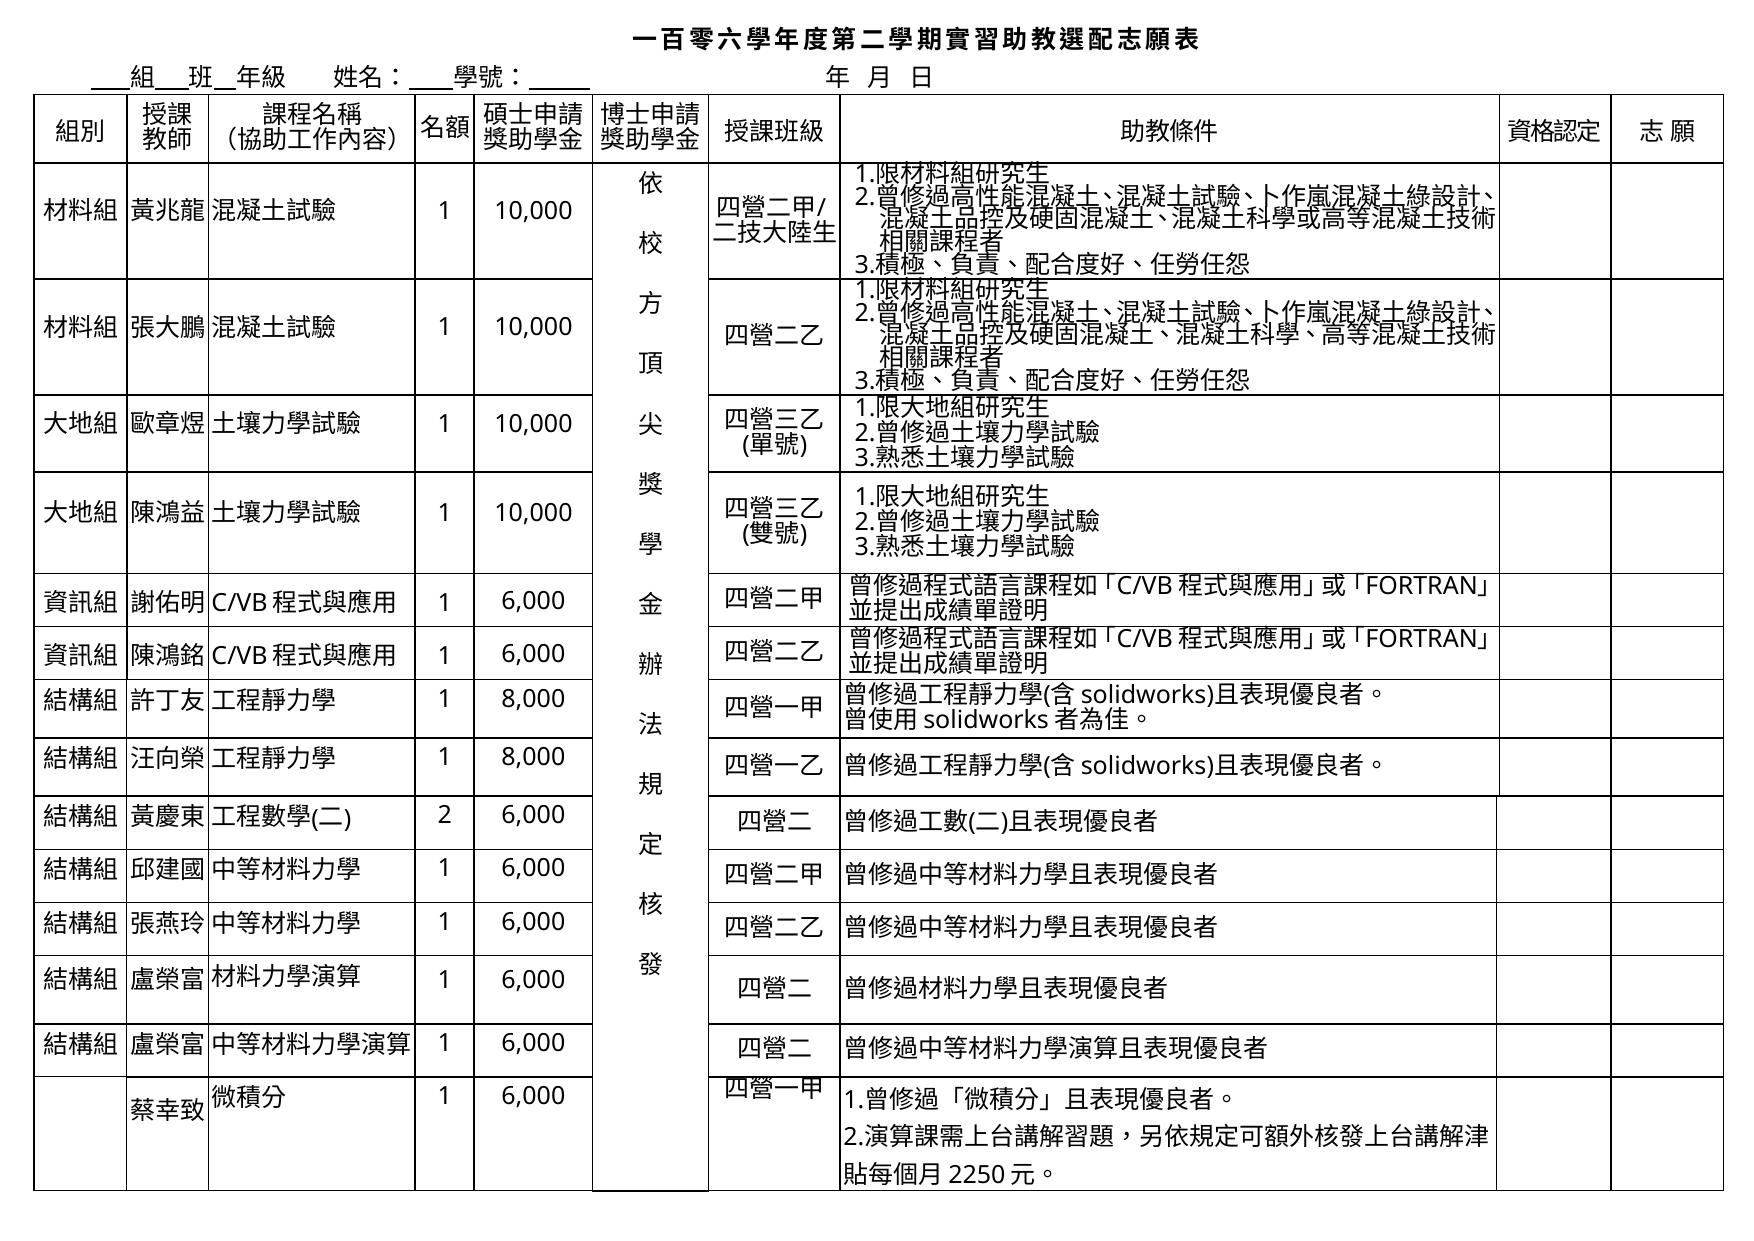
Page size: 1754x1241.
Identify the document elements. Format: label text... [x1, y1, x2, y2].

table_cell 工程靜力學 [209, 680, 414, 737]
table_cell [1724, 955, 1754, 1023]
table_cell [1724, 902, 1754, 955]
table_cell 四營二甲 [709, 850, 839, 902]
table_cell 張燕玲 [127, 903, 208, 955]
table_cell 1 [416, 473, 473, 572]
table_cell 曾修過中等材料力學且表現優良者 [841, 850, 1496, 902]
table_cell [1612, 956, 1723, 1023]
table_cell [1724, 1023, 1754, 1076]
table_cell 黃兆龍 [128, 164, 208, 278]
table_cell [1612, 1025, 1723, 1076]
table_cell [1724, 394, 1754, 471]
table_cell [1612, 680, 1723, 737]
table_cell 曾修過程式語言課程如「C/VB程式與應用」或「FORTRAN」並提出成績單證明 [841, 574, 1499, 626]
table_cell 中等材料力學 [209, 903, 414, 955]
table_cell 土壤力學試驗 [209, 396, 414, 471]
table_cell 工程數學(二) [209, 797, 414, 848]
table_cell 邱建國 [127, 850, 208, 902]
table_cell 陳鴻銘 [128, 627, 208, 679]
table_cell 陳鴻益 [128, 473, 208, 572]
table_header 資格認定 [1500, 95, 1610, 162]
table_cell 8,000 [475, 739, 592, 795]
table_cell 曾修過工程靜力學(含solidworks)且表現優良者。 [841, 739, 1499, 795]
table_cell 曾修過工程靜力學(含solidworks)且表現優良者。 曾使用solidworks者為佳。 [841, 680, 1499, 737]
table_header 組別 [35, 95, 126, 162]
table_cell [1497, 1078, 1610, 1190]
table_cell [35, 1077, 126, 1190]
table_cell [1724, 162, 1754, 278]
table_cell 工程靜力學 [209, 739, 414, 795]
table_cell 結構組 [35, 797, 126, 848]
table_cell 1 [416, 627, 473, 679]
table_cell 1.曾修過「微積分」且表現優良者。 2.演算課需上台講解習題，另依規定可額外核發上台講解津貼每個月2250元。 [841, 1078, 1496, 1190]
table_header [1724, 94, 1754, 162]
table_cell 1 [416, 1078, 473, 1190]
table_cell 10,000 [475, 164, 592, 278]
table_header 助教條件 [841, 95, 1499, 162]
table_header 博士申請 獎助學金 [593, 95, 708, 162]
table_cell 1 [416, 396, 473, 471]
table_header 名額 [416, 95, 473, 162]
table_cell 依 校 方 頂 尖 獎 學 金 辦 法 規 定 核 發 [593, 164, 708, 1190]
table_cell 張大鵬 [128, 280, 208, 394]
table_cell 10,000 [475, 280, 592, 394]
table_cell 四營二乙 [709, 903, 839, 955]
table_cell [1500, 164, 1610, 278]
table_cell [1724, 626, 1754, 679]
table_cell [1612, 850, 1723, 902]
table_cell 1 [416, 280, 473, 394]
table_header 碩士申請 獎助學金 [475, 95, 592, 162]
table_cell [1500, 280, 1610, 394]
table_cell [1612, 627, 1723, 679]
table_cell [1612, 797, 1723, 848]
table_cell [1612, 164, 1723, 278]
table_cell [1500, 574, 1610, 626]
table_cell [1724, 679, 1754, 737]
table_cell 結構組 [35, 956, 126, 1023]
table_header 授課 教師 [128, 95, 208, 162]
table_cell 1 [416, 1025, 473, 1076]
table_cell 四營三乙(雙號) [709, 473, 839, 572]
table_cell [1497, 956, 1610, 1023]
table_cell 曾修過材料力學且表現優良者 [841, 956, 1496, 1023]
table_cell 盧榮富 [127, 1025, 208, 1076]
table_cell 大地組 [35, 473, 126, 572]
table_cell 四營二 [709, 1025, 839, 1076]
table_cell 1.限材料組研究生 2.曾修過高性能混凝土、混凝土試驗、卜作嵐混凝土綠設計、混凝土品控及硬固混凝土、混凝土科學、高等混凝土技術相關課程者 3.積極、負責、配合度好、任勞任怨 [841, 280, 1499, 394]
table_cell 2 [416, 797, 473, 848]
table_cell [1724, 471, 1754, 572]
table_cell 四營一甲 [709, 680, 839, 737]
table_cell 6,000 [475, 1025, 592, 1076]
table_header 志 願 [1612, 95, 1723, 162]
table_cell 資訊組 [35, 627, 126, 679]
table_cell 6,000 [475, 956, 592, 1023]
table_cell [1500, 680, 1610, 737]
table_cell 汪向榮 [127, 739, 208, 795]
table_cell 中等材料力學 [209, 850, 414, 902]
table_cell C/VB程式與應用 [209, 574, 414, 626]
table_cell [1724, 278, 1754, 394]
table_cell 1.限大地組研究生 2.曾修過土壤力學試驗 3.熟悉土壤力學試驗 [841, 396, 1499, 471]
table_cell 中等材料力學演算 [209, 1025, 414, 1076]
table_cell 大地組 [35, 396, 126, 471]
table_cell 材料組 [35, 280, 126, 394]
table_cell 1 [416, 574, 473, 626]
table_cell 結構組 [35, 739, 126, 795]
table_cell 6,000 [475, 903, 592, 955]
table_cell [1497, 1025, 1610, 1076]
table_cell [1500, 739, 1610, 795]
table_cell 1 [416, 956, 473, 1023]
table_cell 1 [416, 903, 473, 955]
table_cell [1612, 739, 1723, 795]
table_cell [1724, 573, 1754, 626]
table_cell [1724, 737, 1754, 795]
table_cell 黃慶東 [127, 797, 208, 848]
table_cell 6,000 [475, 1078, 592, 1190]
table_cell 6,000 [475, 797, 592, 848]
table_cell 10,000 [475, 473, 592, 572]
table_cell 四營一甲 [709, 1078, 839, 1190]
table_cell C/VB程式與應用 [209, 627, 414, 679]
text 組 班 年級 姓名： 學號： 年 月 日 [91, 56, 1743, 94]
table_cell 結構組 [35, 903, 126, 955]
table_cell 土壤力學試驗 [209, 473, 414, 572]
table_cell 曾修過中等材料力學且表現優良者 [841, 903, 1496, 955]
table_cell 8,000 [475, 680, 592, 737]
table_cell 結構組 [35, 1025, 126, 1076]
table_cell [1612, 903, 1723, 955]
table_cell 微積分 [209, 1078, 414, 1190]
table_cell 資訊組 [35, 574, 126, 626]
table_cell 1 [416, 164, 473, 278]
table_cell 混凝土試驗 [209, 164, 414, 278]
table_cell [1724, 1076, 1754, 1190]
table_cell 曾修過程式語言課程如「C/VB程式與應用」或「FORTRAN」並提出成績單證明 [841, 627, 1499, 679]
table_cell [1500, 473, 1610, 572]
table_cell 結構組 [35, 680, 126, 737]
table_cell 6,000 [475, 574, 592, 626]
table_cell 謝佑明 [128, 574, 208, 626]
table_cell [1500, 396, 1610, 471]
table_cell 10,000 [475, 396, 592, 471]
table_cell 四營三乙(單號) [709, 396, 839, 471]
table_cell 四營二甲 [709, 574, 839, 626]
table_cell 四營二 [709, 797, 839, 848]
table_cell 1.限材料組研究生 2.曾修過高性能混凝土、混凝土試驗、卜作嵐混凝土綠設計、混凝土品控及硬固混凝土、混凝土科學或高等混凝土技術相關課程者 3.積極、負責、配合度好、任勞任怨 [841, 164, 1499, 278]
table_cell [1724, 795, 1754, 848]
table_cell [1612, 473, 1723, 572]
table_cell 材料組 [35, 164, 126, 278]
table_cell 四營二 [709, 956, 839, 1023]
table_cell 曾修過中等材料力學演算且表現優良者 [841, 1025, 1496, 1076]
table_cell [1724, 849, 1754, 902]
table_cell 四營二乙 [709, 280, 839, 394]
table_cell 曾修過工數(二)且表現優良者 [841, 797, 1496, 848]
text 一百零六學年度第二學期實習助教選配志願表 [91, 19, 1743, 56]
table_cell 1 [416, 850, 473, 902]
table_cell [1612, 396, 1723, 471]
table_cell 四營二乙 [709, 627, 839, 679]
table_cell [1500, 627, 1610, 679]
table_cell [1497, 903, 1610, 955]
table_cell 6,000 [475, 627, 592, 679]
table_cell 四營一乙 [709, 739, 839, 795]
table_cell [1612, 280, 1723, 394]
table_cell 混凝土試驗 [209, 280, 414, 394]
table_cell 盧榮富 [127, 956, 208, 1023]
table_cell 材料力學演算 (重修班) [209, 956, 414, 1023]
table_cell [1497, 850, 1610, 902]
table_cell [1612, 1078, 1723, 1190]
table_cell [1612, 574, 1723, 626]
table_cell [1497, 797, 1610, 848]
table_cell 1 [416, 739, 473, 795]
table_cell 四營二甲/ 二技大陸生 [709, 164, 839, 278]
table_cell 1.限大地組研究生 2.曾修過土壤力學試驗 3.熟悉土壤力學試驗 [841, 473, 1499, 572]
table_cell 結構組 [35, 850, 126, 902]
table_cell 歐章煜 [128, 396, 208, 471]
table_cell 1 [416, 680, 473, 737]
table_header 課程名稱 （協助工作內容） [209, 95, 414, 162]
table_cell 蔡幸致 [127, 1078, 208, 1190]
table_cell 6,000 [475, 850, 592, 902]
table_cell 許丁友 [127, 680, 208, 737]
table_header 授課班級 [709, 95, 839, 162]
